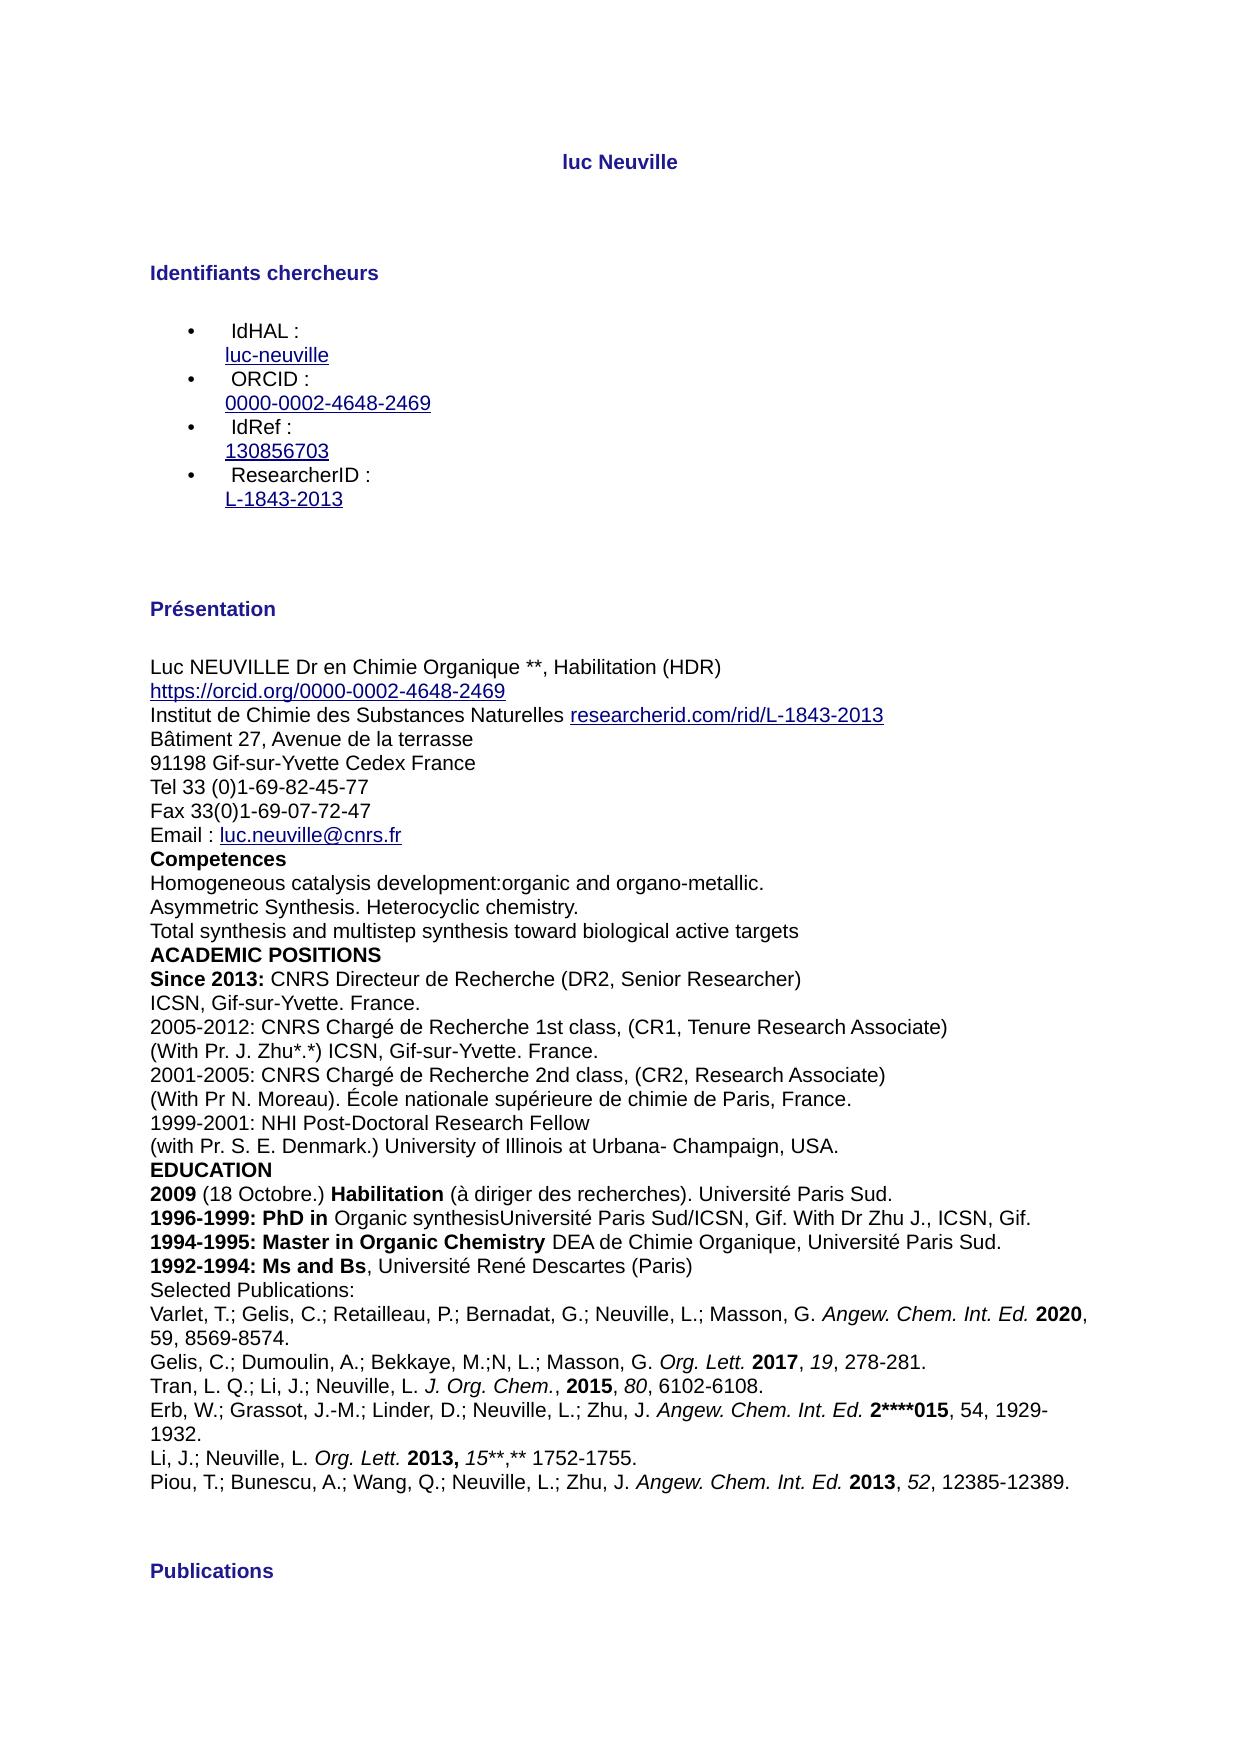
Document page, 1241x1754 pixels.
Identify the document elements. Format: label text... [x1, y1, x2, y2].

text EDUCATION [150, 1158, 1090, 1182]
list ORCID : [187, 367, 1090, 391]
list luc-neuville [187, 343, 1090, 367]
subtitle Identifiants chercheurs [150, 260, 1090, 284]
text Tel 33 (0)1-69-82-45-77 [150, 775, 1090, 799]
text Gelis, C.; Dumoulin, A.; Bekkaye, M.;N, L.; Masson, G. Org. Lett. 2017, 19, 278-281. [150, 1350, 1090, 1374]
subtitle luc Neuville [150, 150, 1090, 174]
text Tran, L. Q.; Li, J.; Neuville, L. J. Org. Chem., 2015, 80, 6102-6108. [150, 1374, 1090, 1398]
list IdRef : [187, 414, 1090, 438]
list 0000-0002-4648-2469 [187, 391, 1090, 414]
text Asymmetric Synthesis. Heterocyclic chemistry. [150, 895, 1090, 919]
text Homogeneous catalysis development:organic and organo-metallic. [150, 871, 1090, 895]
list L-1843-2013 [187, 486, 1090, 510]
text Institut de Chimie des Substances Naturelles researcherid.com/rid/L-1843-2013 [150, 703, 1090, 727]
text Bâtiment 27, Avenue de la terrasse [150, 727, 1090, 751]
text 2009 (18 Octobre.) Habilitation (à diriger des recherches). Université Paris Sud. [150, 1182, 1090, 1206]
text 1999-2001: NHI Post-Doctoral Research Fellow [150, 1110, 1090, 1134]
list ResearcherID : [187, 462, 1090, 486]
text Fax 33(0)1-69-07-72-47 [150, 799, 1090, 823]
text Selected Publications: [150, 1278, 1090, 1302]
text Erb, W.; Grassot, J.-M.; Linder, D.; Neuville, L.; Zhu, J. Angew. Chem. Int. Ed. 2****015, 54, 1929-1932. [150, 1398, 1090, 1446]
subtitle Publications [150, 1559, 1090, 1583]
text Since 2013: CNRS Directeur de Recherche (DR2, Senior Researcher) [150, 967, 1090, 991]
text https://orcid.org/0000-0002-4648-2469 [150, 679, 1090, 703]
text Li, J.; Neuville, L. Org. Lett. 2013, 15**,** 1752-1755. [150, 1446, 1090, 1470]
list 130856703 [187, 438, 1090, 462]
text 1996-1999: PhD in Organic synthesisUniversité Paris Sud/ICSN, Gif. With Dr Zhu J., ICSN, Gif. [150, 1206, 1090, 1230]
text Luc NEUVILLE Dr en Chimie Organique **, Habilitation (HDR) [150, 655, 1090, 679]
list IdHAL : [187, 319, 1090, 343]
text (With Pr N. Moreau). École nationale supérieure de chimie de Paris, France. [150, 1086, 1090, 1110]
text Varlet, T.; Gelis, C.; Retailleau, P.; Bernadat, G.; Neuville, L.; Masson, G. Angew. Chem. Int. Ed. 2020, 59, 8569-8574. [150, 1302, 1090, 1350]
text Competences [150, 847, 1090, 871]
text ICSN, Gif-sur-Yvette. France. [150, 991, 1090, 1014]
text 2005-2012: CNRS Chargé de Recherche 1st class, (CR1, Tenure Research Associate) [150, 1014, 1090, 1038]
text 91198 Gif-sur-Yvette Cedex France [150, 751, 1090, 775]
text Piou, T.; Bunescu, A.; Wang, Q.; Neuville, L.; Zhu, J. Angew. Chem. Int. Ed. 2013, 52, 12385-12389. [150, 1470, 1090, 1494]
text 1994-1995: Master in Organic Chemistry DEA de Chimie Organique, Université Paris Sud. [150, 1230, 1090, 1254]
text (with Pr. S. E. Denmark.) University of Illinois at Urbana- Champaign, USA. [150, 1134, 1090, 1158]
text Total synthesis and multistep synthesis toward biological active targets [150, 919, 1090, 943]
text 1992-1994: Ms and Bs, Université René Descartes (Paris) [150, 1254, 1090, 1278]
text Email : luc.neuville@cnrs.fr [150, 823, 1090, 847]
text ACADEMIC POSITIONS [150, 943, 1090, 967]
subtitle Présentation [150, 597, 1090, 621]
text (With Pr. J. Zhu*.*) ICSN, Gif-sur-Yvette. France. [150, 1038, 1090, 1062]
text 2001-2005: CNRS Chargé de Recherche 2nd class, (CR2, Research Associate) [150, 1062, 1090, 1086]
